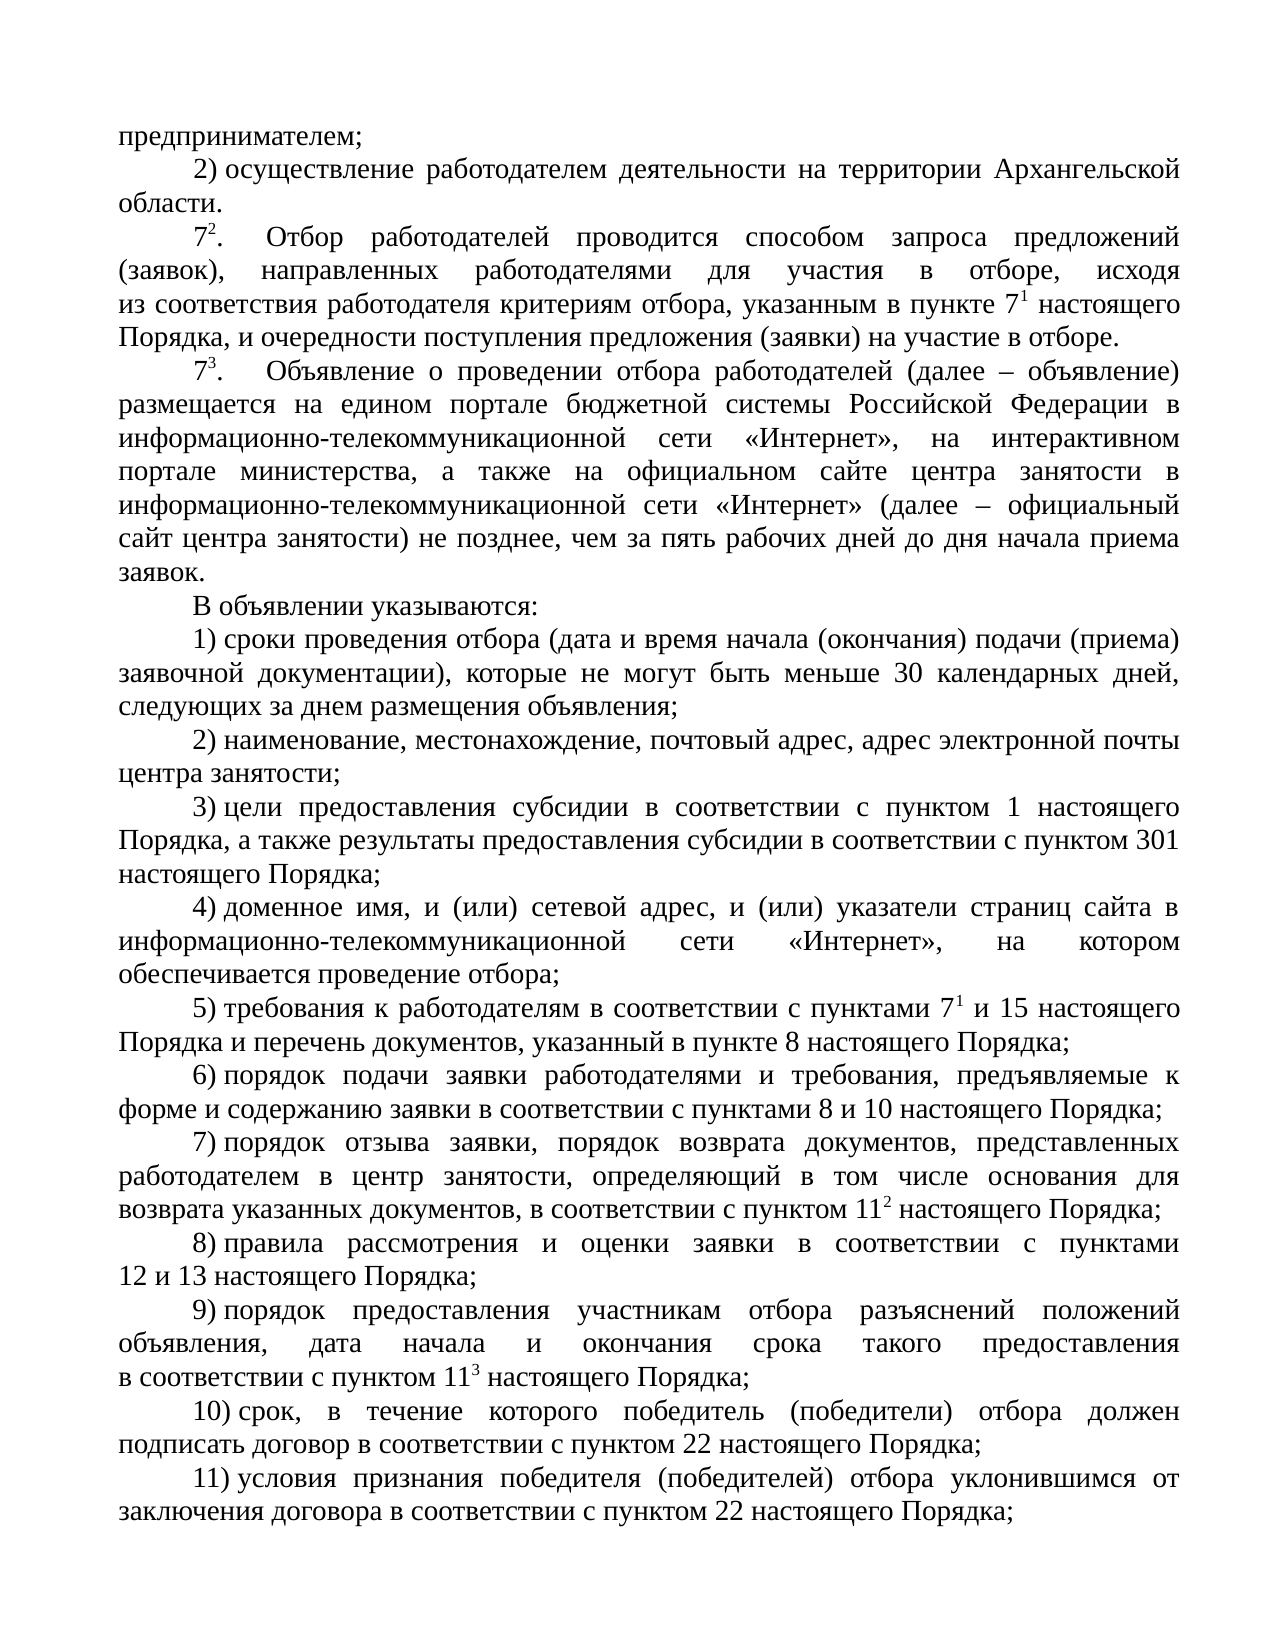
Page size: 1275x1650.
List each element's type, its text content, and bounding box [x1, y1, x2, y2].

text 4) доменное имя, и (или) сетевой адрес, и (или) указатели страниц сайта в информационно-телекоммуникационной сети «Интернет», на котором обеспечивается проведение отбора; [118, 889, 1181, 990]
text предпринимателем; [118, 118, 1181, 152]
text 2) осуществление работодателем деятельности на территории Архангельской области. [118, 152, 1181, 219]
text 3) цели предоставления субсидии в соответствии с пунктом 1 настоящего Порядка, а также результаты предоставления субсидии в соответствии с пунктом 301 настоящего Порядка; [118, 789, 1181, 889]
text 5) требования к работодателям в соответствии с пунктами 71 и 15 настоящего Порядка и перечень документов, указанный в пункте 8 настоящего Порядка; [118, 990, 1181, 1057]
text 9) порядок предоставления участникам отбора разъяснений положений объявления, дата начала и окончания срока такого предоставления в соответствии с пунктом 113 настоящего Порядка; [118, 1292, 1181, 1393]
text 7) порядок отзыва заявки, порядок возврата документов, представленных работодателем в центр занятости, определяющий в том числе основания для возврата указанных документов, в соответствии с пунктом 112 настоящего Порядка; [118, 1124, 1181, 1225]
text 8) правила рассмотрения и оценки заявки в соответствии с пунктами 12 и 13 настоящего Порядка; [118, 1225, 1181, 1292]
text 11) условия признания победителя (победителей) отбора уклонившимся от заключения договора в соответствии с пунктом 22 настоящего Порядка; [118, 1460, 1181, 1527]
text В объявлении указываются: [118, 588, 1181, 621]
text 72. Отбор работодателей проводится способом запроса предложений (заявок), направленных работодателями для участия в отборе, исходя из соответствия работодателя критериям отбора, указанным в пункте 71 настоящего Порядка, и очередности поступления предложения (заявки) на участие в отборе. [118, 219, 1181, 353]
text 10) срок, в течение которого победитель (победители) отбора должен подписать договор в соответствии с пунктом 22 настоящего Порядка; [118, 1393, 1181, 1460]
text 1) сроки проведения отбора (дата и время начала (окончания) подачи (приема) заявочной документации), которые не могут быть меньше 30 календарных дней, следующих за днем размещения объявления; [118, 621, 1181, 722]
text 73. Объявление о проведении отбора работодателей (далее – объявление) размещается на едином портале бюджетной системы Российской Федерации в информационно-телекоммуникационной сети «Интернет», на интерактивном портале министерства, а также на официальном сайте центра занятости в информационно-телекоммуникационной сети «Интернет» (далее – официальный сайт центра занятости) не позднее, чем за пять рабочих дней до дня начала приема заявок. [118, 353, 1181, 588]
text 6) порядок подачи заявки работодателями и требования, предъявляемые к форме и содержанию заявки в соответствии с пунктами 8 и 10 настоящего Порядка; [118, 1057, 1181, 1124]
text 2) наименование, местонахождение, почтовый адрес, адрес электронной почты центра занятости; [118, 722, 1181, 789]
